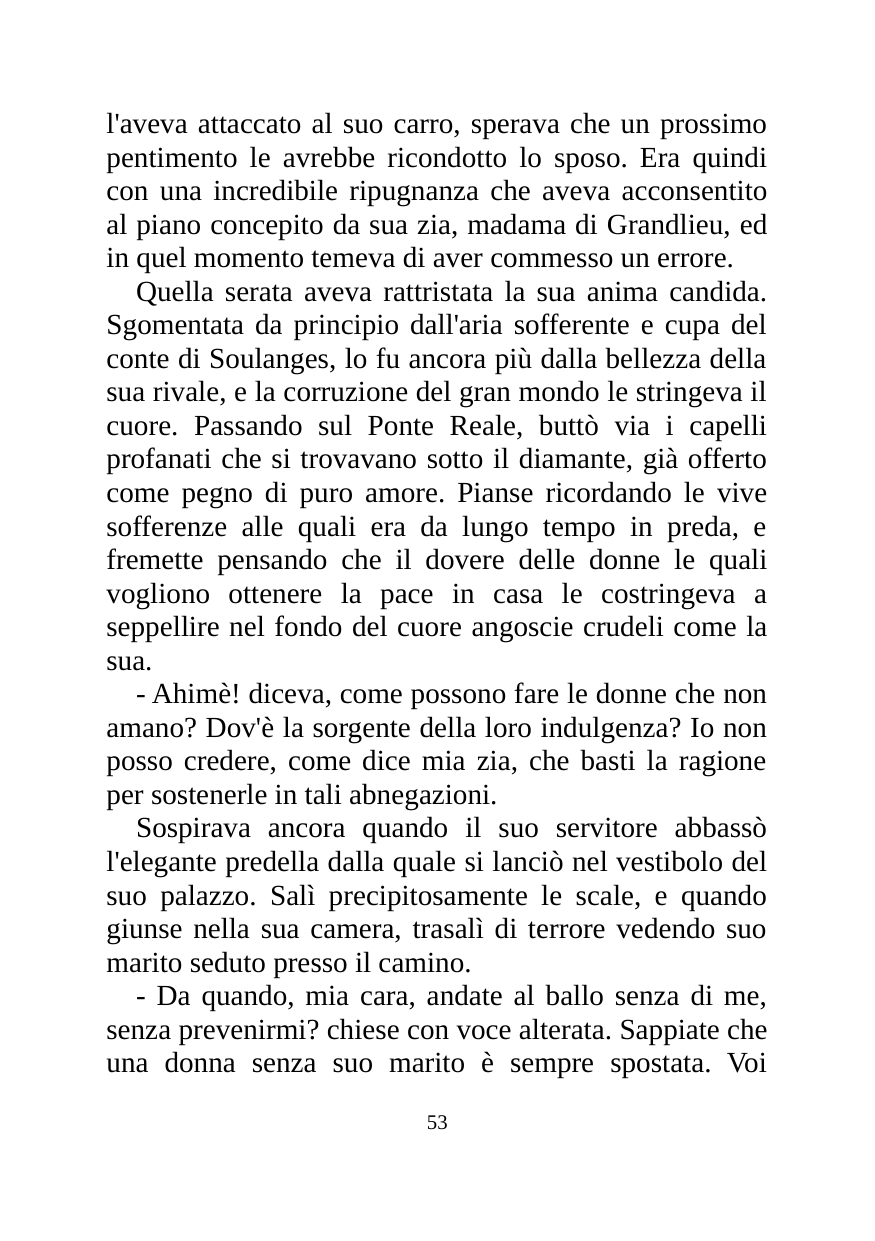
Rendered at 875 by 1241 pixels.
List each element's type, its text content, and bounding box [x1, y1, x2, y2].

text l'aveva attaccato al suo carro, sperava che un prossimo pentimento le avrebbe ricondotto lo sposo. Era quindi con una incredibile ripugnanza che aveva acconsentito al piano concepito da sua zia, madama di Grandlieu, ed in quel momento temeva di aver commesso un errore. [106, 106, 768, 274]
text - Da quando, mia cara, andate al ballo senza di me, senza prevenirmi? chiese con voce alterata. Sappiate che una donna senza suo marito è sempre spostata. Voi [106, 978, 768, 1079]
text Sospirava ancora quando il suo servitore abbassò l'elegante predella dalla quale si lanciò nel vestibolo del suo palazzo. Salì precipitosamente le scale, e quando giunse nella sua camera, trasalì di terrore vedendo suo marito seduto presso il camino. [106, 811, 768, 978]
text Quella serata aveva rattristata la sua anima candida. Sgomentata da principio dall'aria sofferente e cupa del conte di Soulanges, lo fu ancora più dalla bellezza della sua rivale, e la corruzione del gran mondo le stringeva il cuore. Passando sul Ponte Reale, buttò via i capelli profanati che si trovavano sotto il diamante, già offerto come pegno di puro amore. Pianse ricordando le vive sofferenze alle quali era da lungo tempo in preda, e fremette pensando che il dovere delle donne le quali vogliono ottenere la pace in casa le costringeva a seppellire nel fondo del cuore angoscie crudeli come la sua. [106, 274, 768, 676]
text - Ahimè! diceva, come possono fare le donne che non amano? Dov'è la sorgente della loro indulgenza? Io non posso credere, come dice mia zia, che basti la ragione per sostenerle in tali abnegazioni. [106, 676, 768, 811]
